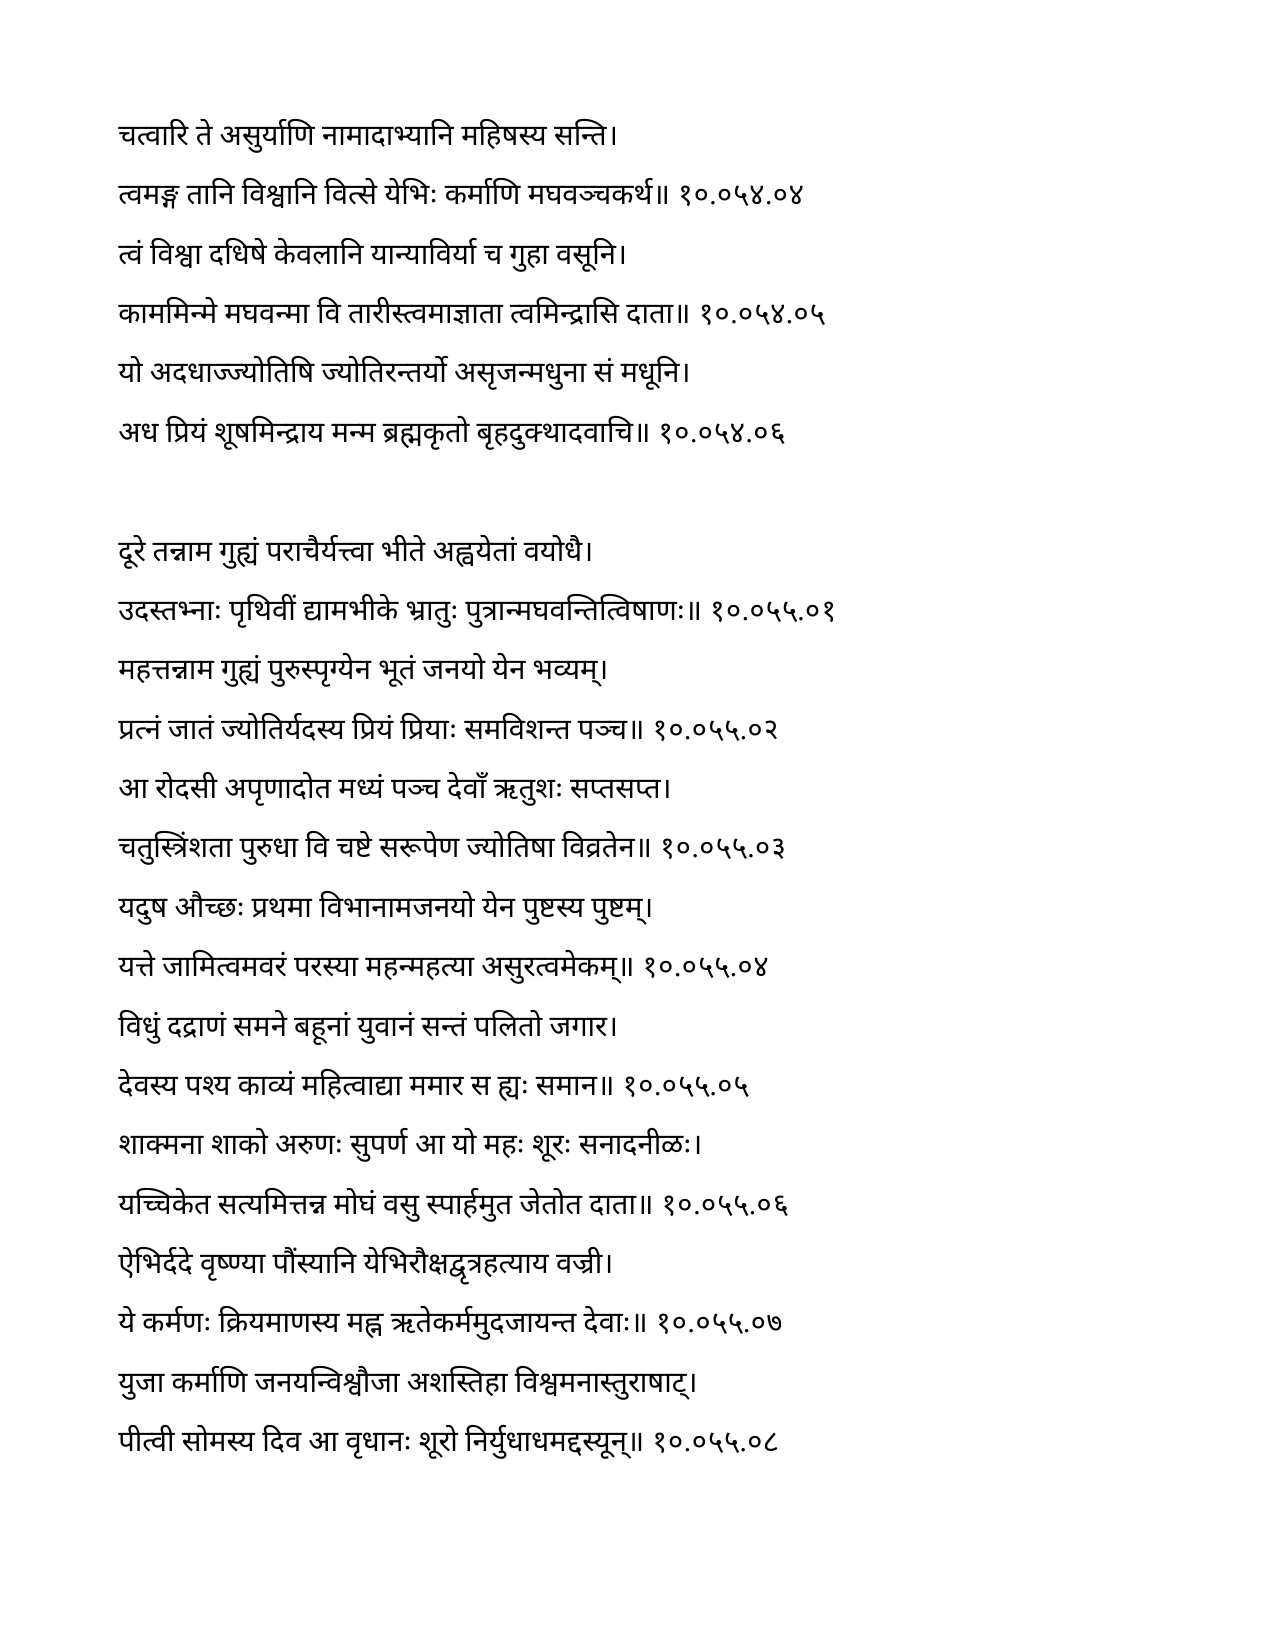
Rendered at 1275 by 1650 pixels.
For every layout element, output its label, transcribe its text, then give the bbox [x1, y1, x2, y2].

text युजा कर्माणि जनयन्विश्वौजा अशस्तिहा विश्वमनास्तुराषाट्। [118, 1365, 1157, 1398]
text चत्वारि ते असुर्याणि नामादाभ्यानि महिषस्य सन्ति। [118, 118, 1157, 152]
text ये कर्मणः क्रियमाणस्य मह्न ऋतेकर्ममुदजायन्त देवाः॥ १०.०५५.०७ [118, 1306, 487, 1339]
text ऐभिर्ददे वृष्ण्या पौंस्यानि येभिरौक्षद्वृत्रहत्याय वज्री। [118, 1246, 1157, 1280]
text चतुस्त्रिंशता पुरुधा वि चष्टे सरूपेण ज्योतिषा विव्रतेन॥ १०.०५५.०३ [150, 831, 1157, 864]
text यो अदधाज्ज्योतिषि ज्योतिरन्तर्यो असृजन्मधुना सं मधूनि। [118, 356, 659, 389]
text यो अदधाज्ज्योतिषि ज्योतिरन्तर्यो असृजन्मधुना सं मधूनि। [652, 356, 1157, 389]
text शाक्मना शाको अरुणः सुपर्ण आ यो महः शूरः सनादनीळः। [118, 1127, 1157, 1161]
text त्वमङ्ग तानि विश्वानि वित्से येभिः कर्माणि मघवञ्चकर्थ॥ १०.०५४.०४ [118, 177, 1157, 211]
text पीत्वी सोमस्य दिव आ वृधानः शूरो निर्युधाधमद्दस्यून्॥ १०.०५५.०८ [118, 1424, 1157, 1458]
text दूरे तन्नाम गुह्यं पराचैर्यत्त्वा भीते अह्वयेतां वयोधै। [118, 534, 1157, 567]
text महत्तन्नाम गुह्यं पुरुस्पृग्येन भूतं जनयो येन भव्यम्। [118, 652, 1157, 686]
text प्रत्नं जातं ज्योतिर्यदस्य प्रियं प्रियाः समविशन्त पञ्च॥ १०.०५५.०२ [118, 712, 1157, 745]
text त्वं विश्वा दधिषे केवलानि यान्याविर्या च गुहा वसूनि। [118, 237, 1157, 270]
text ये कर्मणः क्रियमाणस्य मह्न ऋतेकर्ममुदजायन्त देवाः॥ १०.०५५.०७ [467, 1306, 1157, 1339]
text यदुष औच्छः प्रथमा विभानामजनयो येन पुष्टस्य पुष्टम्। [118, 890, 1157, 923]
text उदस्तभ्नाः पृथिवीं द्यामभीके भ्रातुः पुत्रान्मघवन्तित्विषाणः॥ १०.०५५.०१ [118, 593, 1157, 627]
text विधुं दद्राणं समने बहूनां युवानं सन्तं पलितो जगार। [118, 1009, 1157, 1042]
text आ रोदसी अपृणादोत मध्यं पञ्च देवाँ ऋतुशः सप्तसप्त। [118, 771, 1157, 805]
text देवस्य पश्य काव्यं महित्वाद्या ममार स ह्यः समान॥ १०.०५५.०५ [118, 1068, 1157, 1102]
text अध प्रियं शूषमिन्द्राय मन्म ब्रह्मकृतो बृहदुक्थादवाचि॥ १०.०५४.०६ [118, 415, 1157, 448]
text यच्चिकेत सत्यमित्तन्न मोघं वसु स्पार्हमुत जेतोत दाता॥ १०.०५५.०६ [118, 1187, 1157, 1220]
text काममिन्मे मघवन्मा वि तारीस्त्वमाज्ञाता त्वमिन्द्रासि दाता॥ १०.०५४.०५ [118, 296, 1157, 330]
text यत्ते जामित्वमवरं परस्या महन्महत्या असुरत्वमेकम्॥ १०.०५५.०४ [118, 949, 1157, 983]
